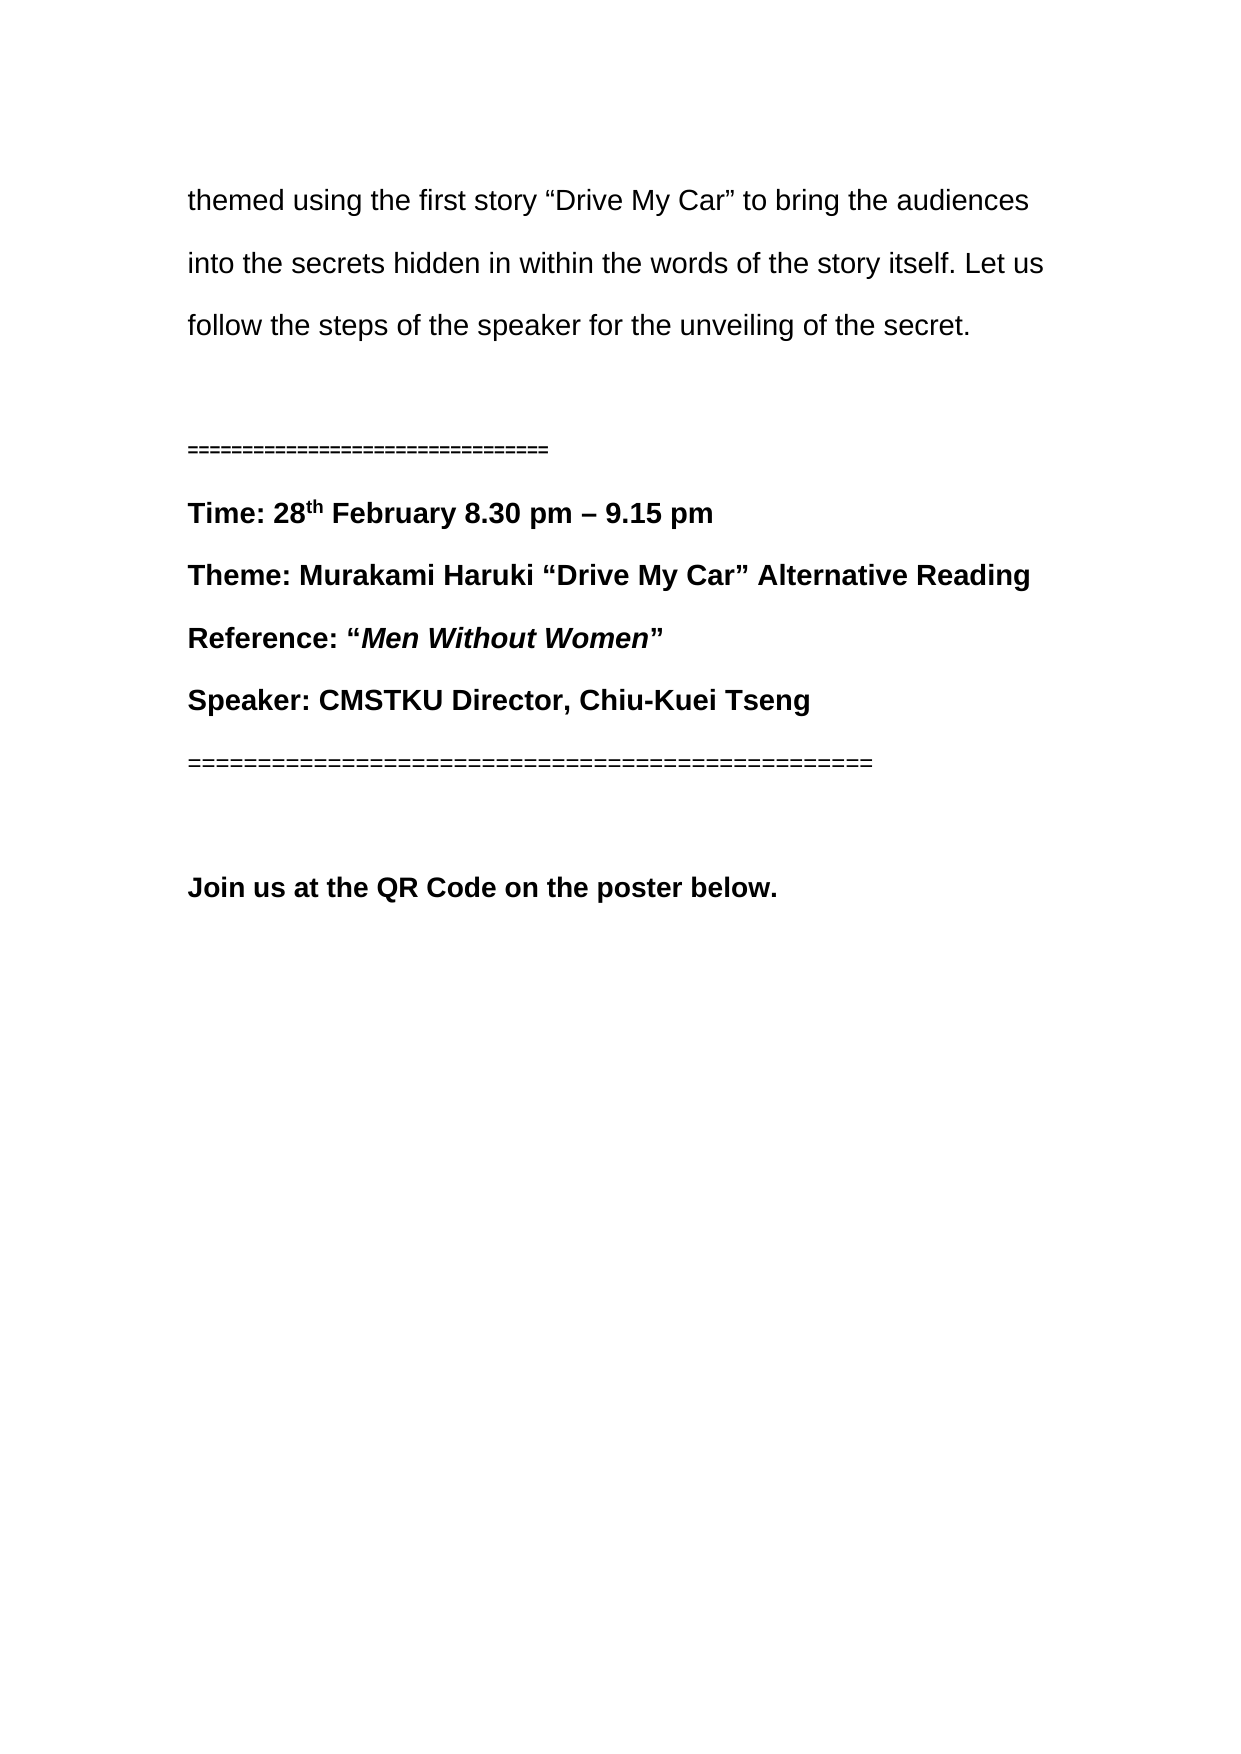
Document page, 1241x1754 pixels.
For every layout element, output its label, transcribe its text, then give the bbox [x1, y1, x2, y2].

text Join us at the QR Code on the poster below. [187, 783, 1053, 908]
text Speaker: CMSTKU Director, Chiu-Kuei Tseng ================================================= [187, 658, 1053, 783]
text Reference: “Men Without Women” [187, 596, 1053, 658]
text Theme: Murakami Haruki “Drive My Car” Alternative Reading [187, 533, 1053, 596]
text themed using the first story “Drive My Car” to bring the audiences into the secrets hidden in within the words of the story itself. Let us follow the steps of the speaker for the unveiling of the secret. ================================= Time: 28th February 8.30 pm – 9.15 pm [187, 158, 1053, 533]
